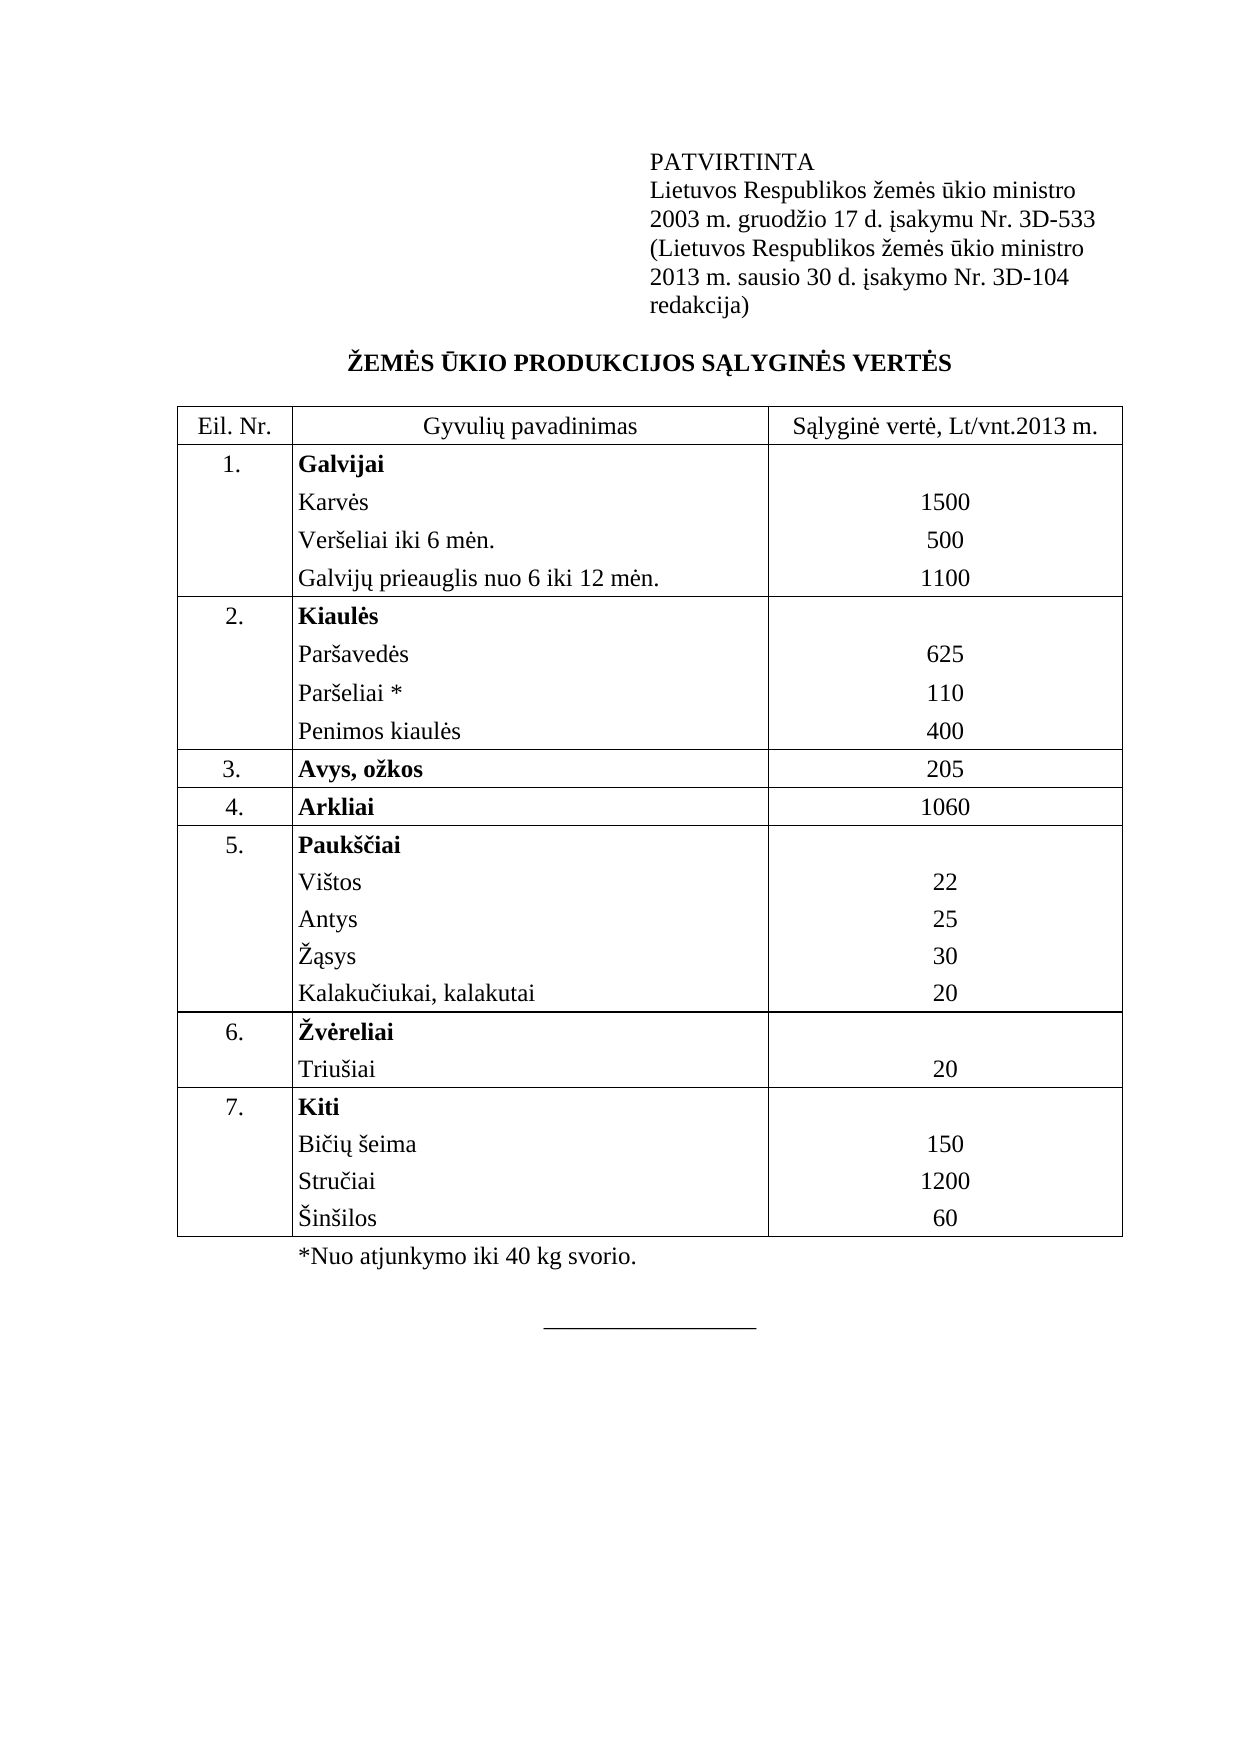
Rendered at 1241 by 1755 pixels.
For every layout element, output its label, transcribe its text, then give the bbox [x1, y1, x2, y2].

table_cell Kalakučiukai, kalakutai [293, 974, 768, 1011]
table_header Sąlyginė vertė, Lt/vnt.2013 m. [769, 407, 1122, 444]
table_cell 1. [178, 445, 292, 596]
table_cell Antys [293, 900, 768, 937]
table_cell Vištos [293, 863, 768, 900]
table_cell Avys, ožkos [293, 750, 768, 787]
table_header Eil. Nr. [178, 407, 292, 444]
table_cell 1060 [769, 788, 1122, 825]
text redakcija) [649, 291, 1122, 319]
table_cell [178, 1125, 292, 1162]
table_cell 60 [769, 1199, 1122, 1236]
text Lietuvos Respublikos žemės ūkio ministro 2003 m. gruodžio 17 d. įsakymu Nr. 3D-533 [649, 176, 1122, 233]
table_cell 6. [178, 1013, 292, 1049]
table_cell Veršeliai iki 6 mėn. [293, 520, 768, 558]
table_cell 1100 [769, 558, 1122, 596]
table_cell [769, 445, 1122, 482]
table_cell Šinšilos [293, 1199, 768, 1236]
table_cell Kiti [293, 1088, 768, 1125]
table_cell Arkliai [293, 788, 768, 825]
table_cell 205 [769, 750, 1122, 787]
table_cell Paršeliai * [293, 673, 768, 711]
table_cell [178, 863, 292, 900]
text (Lietuvos Respublikos žemės ūkio ministro 2013 m. sausio 30 d. įsakymo Nr. 3D-104 [649, 233, 1122, 291]
table_cell 3. [178, 750, 292, 787]
table_cell *Nuo atjunkymo iki 40 kg svorio. [292, 1237, 768, 1274]
table_cell Triušiai [293, 1050, 768, 1087]
table_cell 25 [769, 900, 1122, 937]
table_cell [178, 900, 292, 937]
table_cell [769, 1013, 1122, 1049]
table_cell 110 [769, 673, 1122, 711]
table_cell [769, 597, 1122, 634]
table_cell 1200 [769, 1162, 1122, 1199]
table_cell 30 [769, 937, 1122, 974]
table_cell Žąsys [293, 937, 768, 974]
table_cell Bičių šeima [293, 1125, 768, 1162]
table_cell 150 [769, 1125, 1122, 1162]
table_cell 1500 [769, 482, 1122, 520]
table_cell [769, 826, 1122, 863]
table_header Gyvulių pavadinimas [293, 407, 768, 444]
table_cell 4. [178, 788, 292, 825]
table_cell [177, 1237, 292, 1274]
table_cell [178, 937, 292, 974]
table_cell 7. [178, 1088, 292, 1125]
table_cell 5. [178, 826, 292, 863]
table_cell [178, 1050, 292, 1087]
table_cell [769, 1237, 1122, 1274]
table_cell Penimos kiaulės [293, 711, 768, 749]
table_cell [178, 1199, 292, 1236]
table_cell Paukščiai [293, 826, 768, 863]
table_cell [178, 1162, 292, 1199]
table_cell 625 [769, 634, 1122, 672]
table_cell Žvėreliai [293, 1013, 768, 1049]
text PATVIRTINTA [649, 147, 1122, 176]
table_cell Karvės [293, 482, 768, 520]
table_cell [769, 1088, 1122, 1125]
table_cell 20 [769, 974, 1122, 1011]
text ŽEMĖS ŪKIO PRODUKCIJOS SĄLYGINĖS VERTĖS [177, 348, 1122, 377]
table_cell [178, 974, 292, 1011]
table_cell Kiaulės [293, 597, 768, 634]
text _________________ [177, 1303, 1122, 1332]
table_cell 22 [769, 863, 1122, 900]
table_cell Paršavedės [293, 634, 768, 672]
table_cell Galvijai [293, 445, 768, 482]
table_cell Galvijų prieauglis nuo 6 iki 12 mėn. [293, 558, 768, 596]
table_cell Stručiai [293, 1162, 768, 1199]
table_cell 2. [178, 597, 292, 749]
table_cell 20 [769, 1050, 1122, 1087]
table_cell 500 [769, 520, 1122, 558]
table_cell 400 [769, 711, 1122, 749]
